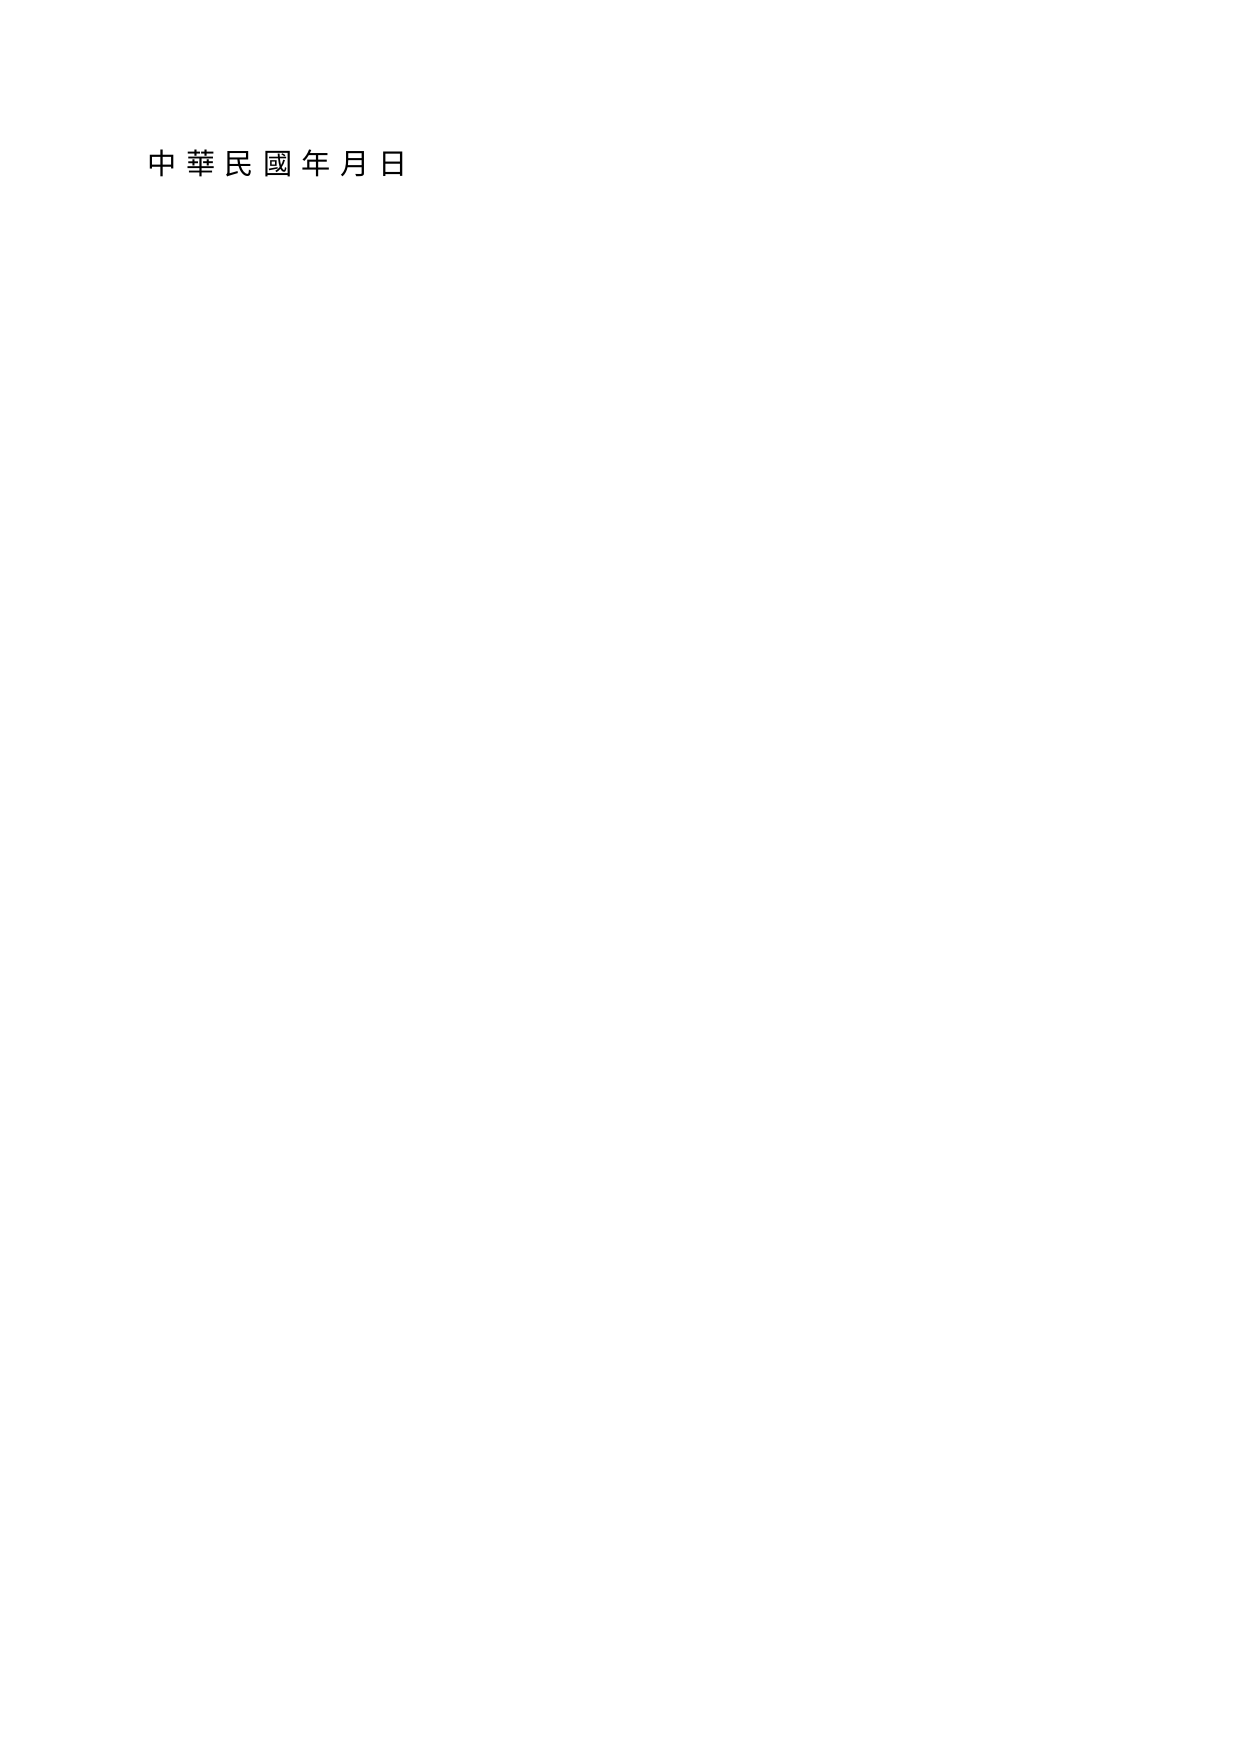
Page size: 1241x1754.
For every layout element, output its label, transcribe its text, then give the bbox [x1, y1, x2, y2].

text 中 華 民 國 年 月 日 [148, 148, 1092, 182]
